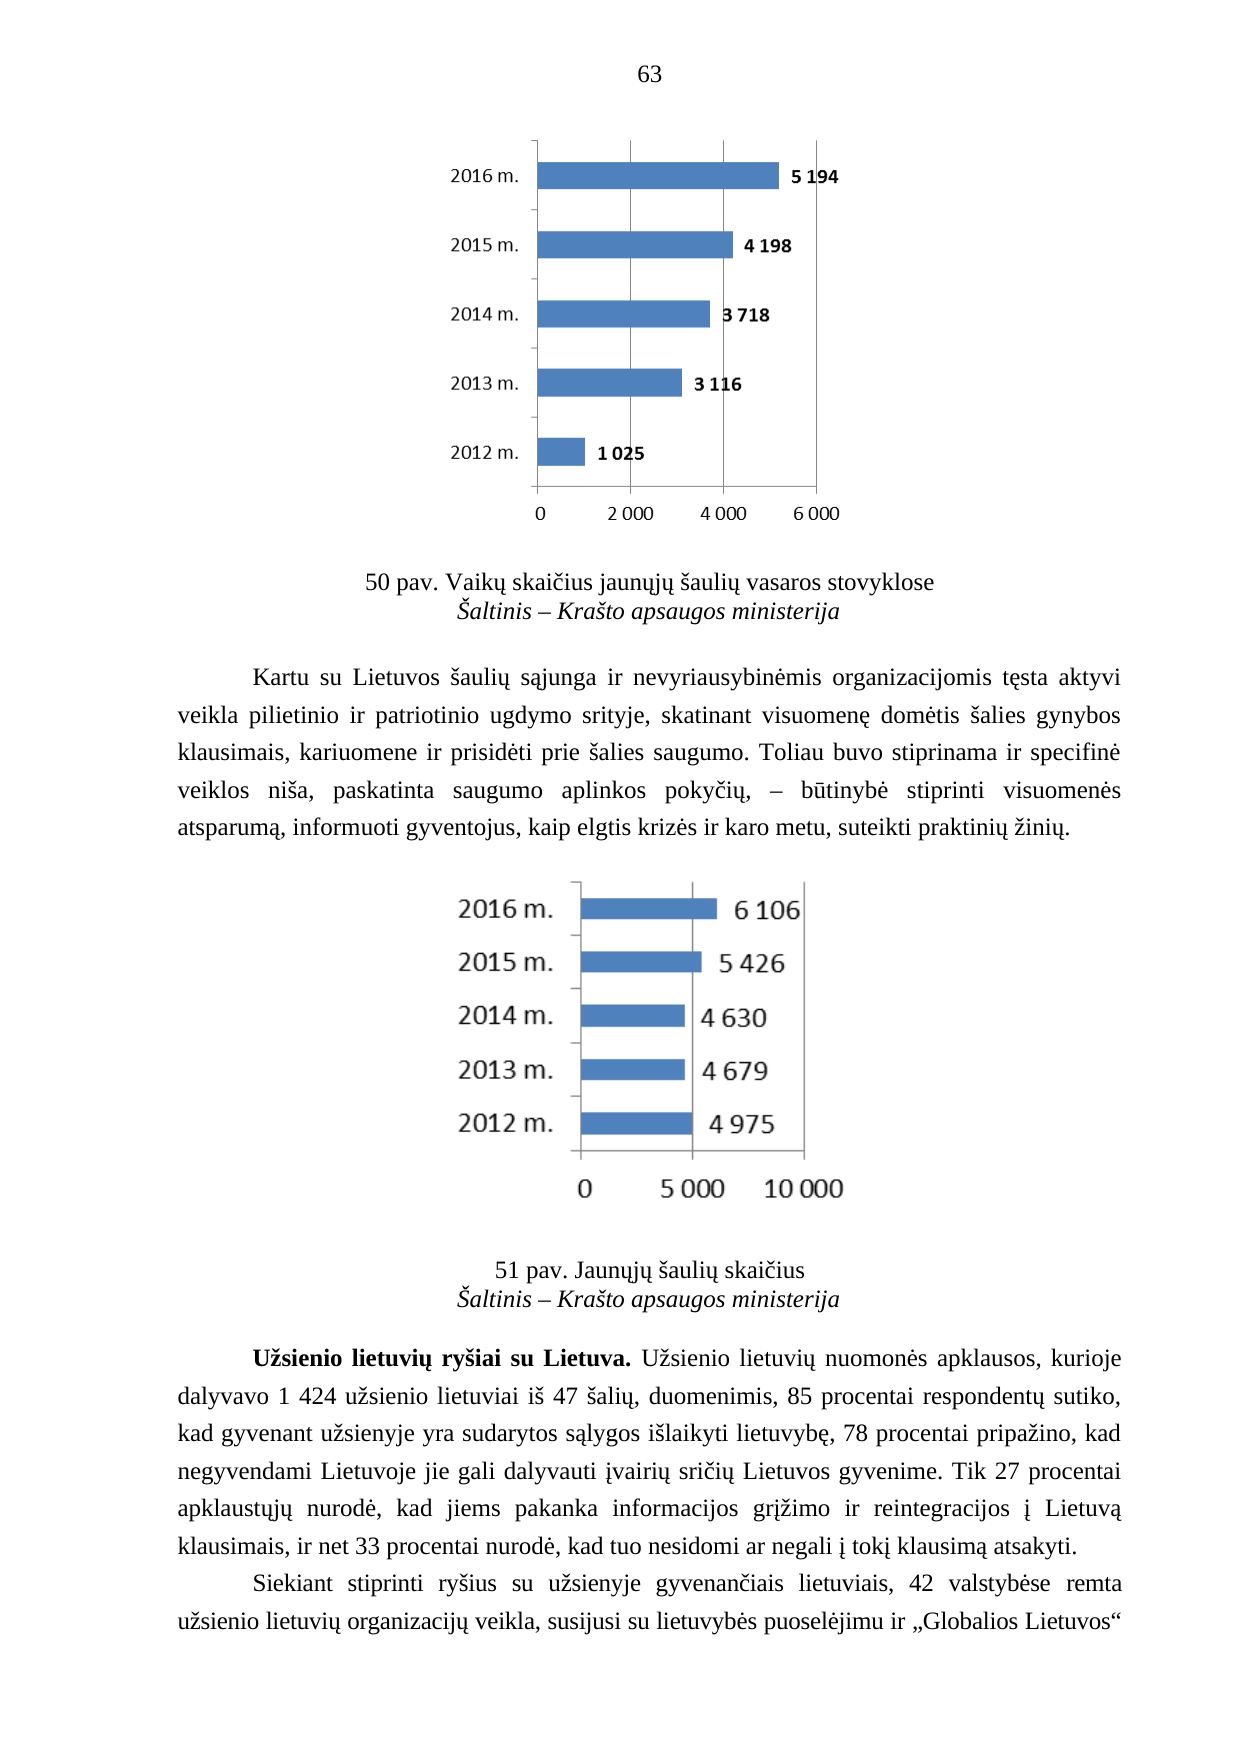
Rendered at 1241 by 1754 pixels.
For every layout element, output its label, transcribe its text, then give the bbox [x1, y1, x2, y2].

text Kartu su Lietuvos šaulių sąjunga ir nevyriausybinėmis organizacijomis tęsta aktyvi veikla pilietinio ir patriotinio ugdymo srityje, skatinant visuomenę domėtis šalies gynybos klausimais, kariuomene ir prisidėti prie šalies saugumo. Toliau buvo stiprinama ir specifinė veiklos niša, paskatinta saugumo aplinkos pokyčių, – būtinybė stiprinti visuomenės atsparumą, informuoti gyventojus, kaip elgtis krizės ir karo metu, suteikti praktinių žinių. [177, 653, 1122, 841]
text 51 pav. Jaunųjų šaulių skaičius [177, 1255, 1122, 1284]
text Šaltinis – Krašto apsaugos ministerija [177, 596, 1122, 625]
text Šaltinis – Krašto apsaugos ministerija [177, 1284, 1122, 1313]
text 50 pav. Vaikų skaičius jaunųjų šaulių vasaros stovyklose [177, 567, 1122, 596]
text Užsienio lietuvių ryšiai su Lietuva. Užsienio lietuvių nuomonės apklausos, kurioje dalyvavo 1 424 užsienio lietuviai iš 47 šalių, duomenimis, 85 procentai respondentų sutiko, kad gyvenant užsienyje yra sudarytos sąlygos išlaikyti lietuvybę, 78 procentai pripažino, kad negyvendami Lietuvoje jie gali dalyvauti įvairių sričių Lietuvos gyvenime. Tik 27 procentai apklaustųjų nurodė, kad jiems pakanka informacijos grįžimo ir reintegracijos į Lietuvą klausimais, ir net 33 procentai nurodė, kad tuo nesidomi ar negali į tokį klausimą atsakyti. [177, 1335, 1122, 1560]
text Siekiant stiprinti ryšius su užsienyje gyvenančiais lietuviais, 42 valstybėse remta užsienio lietuvių organizacijų veikla, susijusi su lietuvybės puoselėjimu ir „Globalios Lietuvos“ [177, 1560, 1122, 1635]
